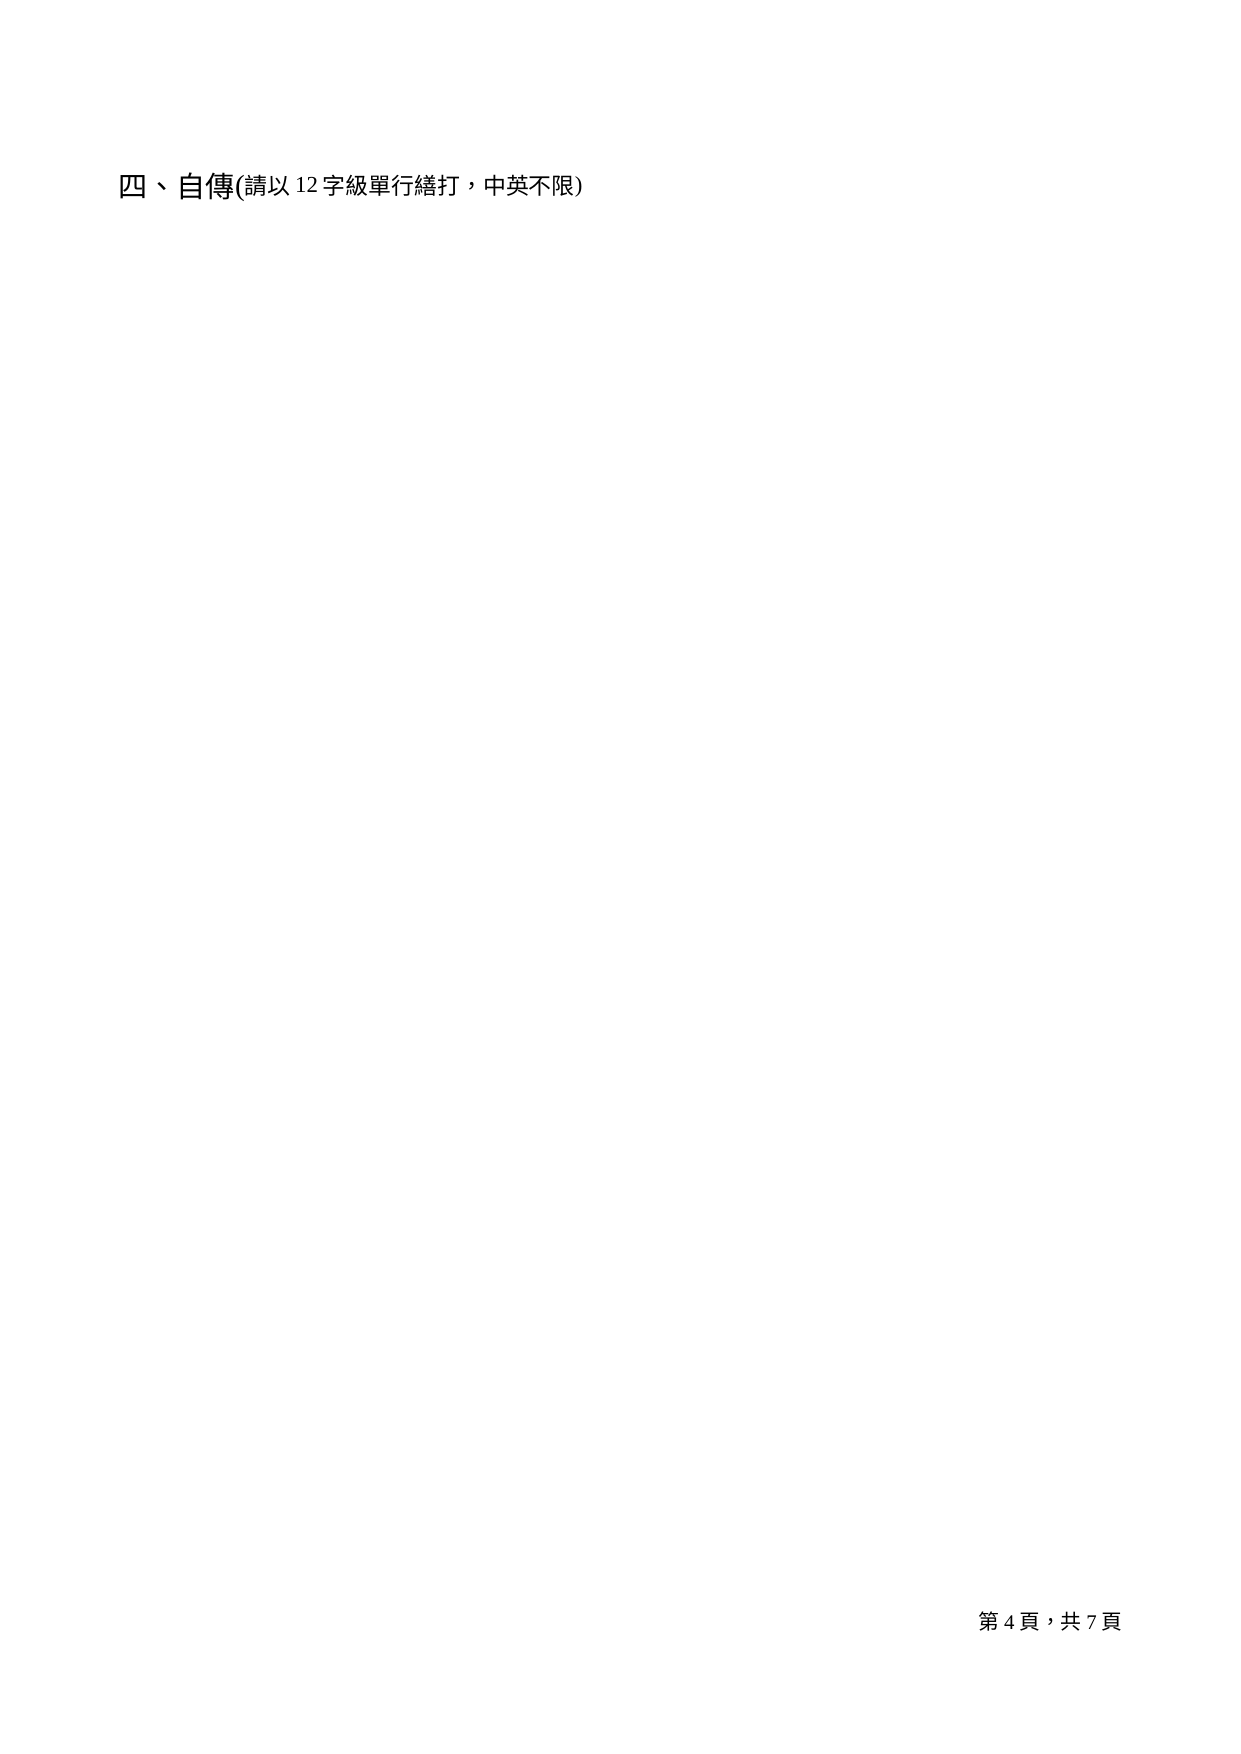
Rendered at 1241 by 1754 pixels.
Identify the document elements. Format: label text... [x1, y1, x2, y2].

text 四、自傳(請以12字級單行繕打，中英不限) [118, 143, 1122, 206]
